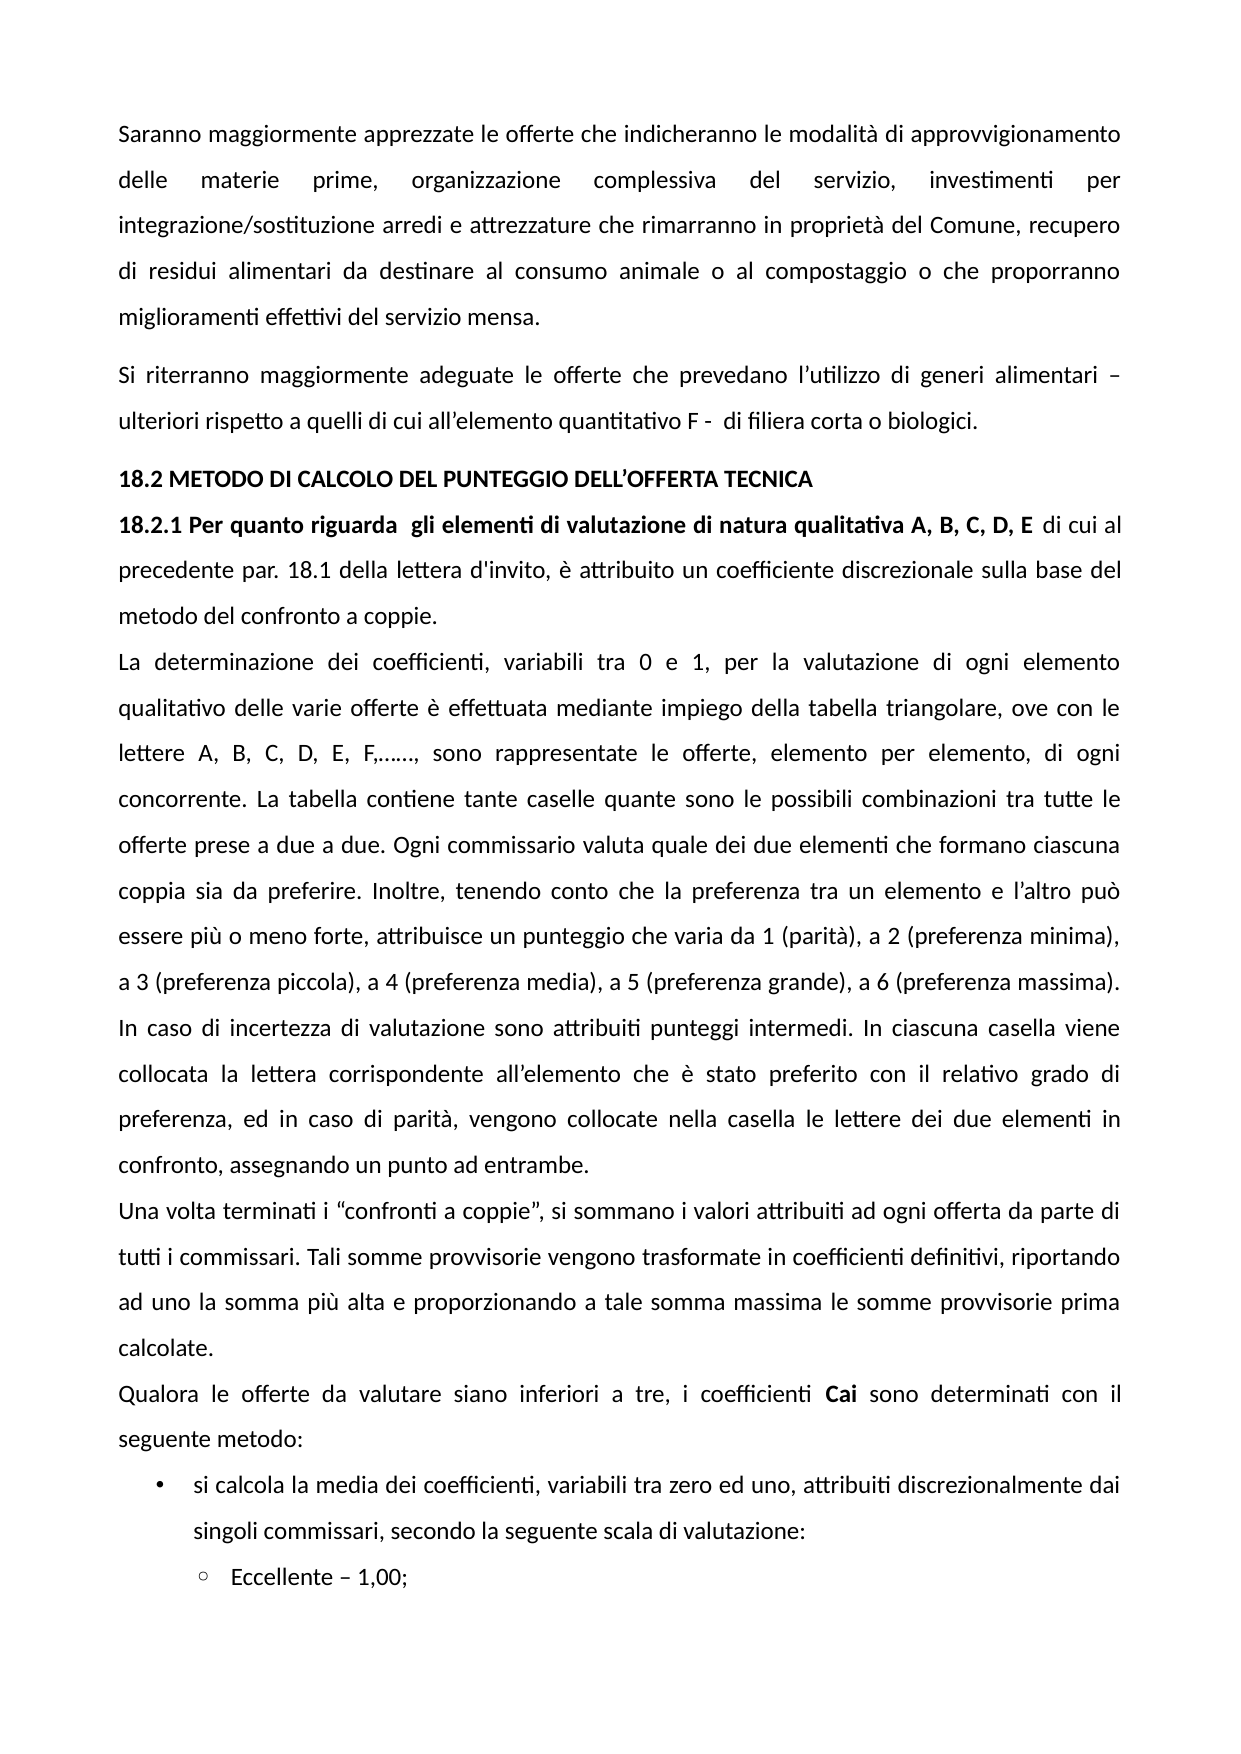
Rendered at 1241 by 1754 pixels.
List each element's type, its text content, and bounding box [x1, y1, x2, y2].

text 18.2 METODO DI CALCOLO DEL PUNTEGGIO DELL’OFFERTA TECNICA [118, 463, 1122, 494]
text Qualora le offerte da valutare siano inferiori a tre, i coefficienti Cai sono determinati con il seguente metodo: [118, 1378, 1122, 1454]
text La determinazione dei coefficienti, variabili tra 0 e 1, per la valutazione di ogni elemento qualitativo delle varie offerte è effettuata mediante impiego della tabella triangolare, ove con le lettere A, B, C, D, E, F,……, sono rappresentate le offerte, elemento per elemento, di ogni concorrente. La tabella contiene tante caselle quante sono le possibili combinazioni tra tutte le offerte prese a due a due. Ogni commissario valuta quale dei due elementi che formano ciascuna coppia sia da preferire. Inoltre, tenendo conto che la preferenza tra un elemento e l’altro può essere più o meno forte, attribuisce un punteggio che varia da 1 (parità), a 2 (preferenza minima), a 3 (preferenza piccola), a 4 (preferenza media), a 5 (preferenza grande), a 6 (preferenza massima). In caso di incertezza di valutazione sono attribuiti punteggi intermedi. In ciascuna casella viene collocata la lettera corrispondente all’elemento che è stato preferito con il relativo grado di preferenza, ed in caso di parità, vengono collocate nella casella le lettere dei due elementi in confronto, assegnando un punto ad entrambe. [118, 646, 1122, 1180]
text Si riterranno maggiormente adeguate le offerte che prevedano l’utilizzo di generi alimentari – ulteriori rispetto a quelli di cui all’elemento quantitativo F - di filiera corta o biologici. [118, 359, 1122, 436]
list Eccellente – 1,00; [193, 1561, 1122, 1591]
text 18.2.1 Per quanto riguarda gli elementi di valutazione di natura qualitativa A, B, C, D, E di cui al precedente par. 18.1 della lettera d'invito, è attribuito un coefficiente discrezionale sulla base del metodo del confronto a coppie. [118, 509, 1122, 631]
list si calcola la media dei coefficienti, variabili tra zero ed uno, attribuiti discrezionalmente dai singoli commissari, secondo la seguente scala di valutazione: [156, 1469, 1122, 1546]
text Una volta terminati i “confronti a coppie”, si sommano i valori attribuiti ad ogni offerta da parte di tutti i commissari. Tali somme provvisorie vengono trasformate in coefficienti definitivi, riportando ad uno la somma più alta e proporzionando a tale somma massima le somme provvisorie prima calcolate. [118, 1195, 1122, 1363]
text Saranno maggiormente apprezzate le offerte che indicheranno le modalità di approvvigionamento delle materie prime, organizzazione complessiva del servizio, investimenti per integrazione/sostituzione arredi e attrezzature che rimarranno in proprietà del Comune, recupero di residui alimentari da destinare al consumo animale o al compostaggio o che proporranno miglioramenti effettivi del servizio mensa. [118, 118, 1122, 332]
